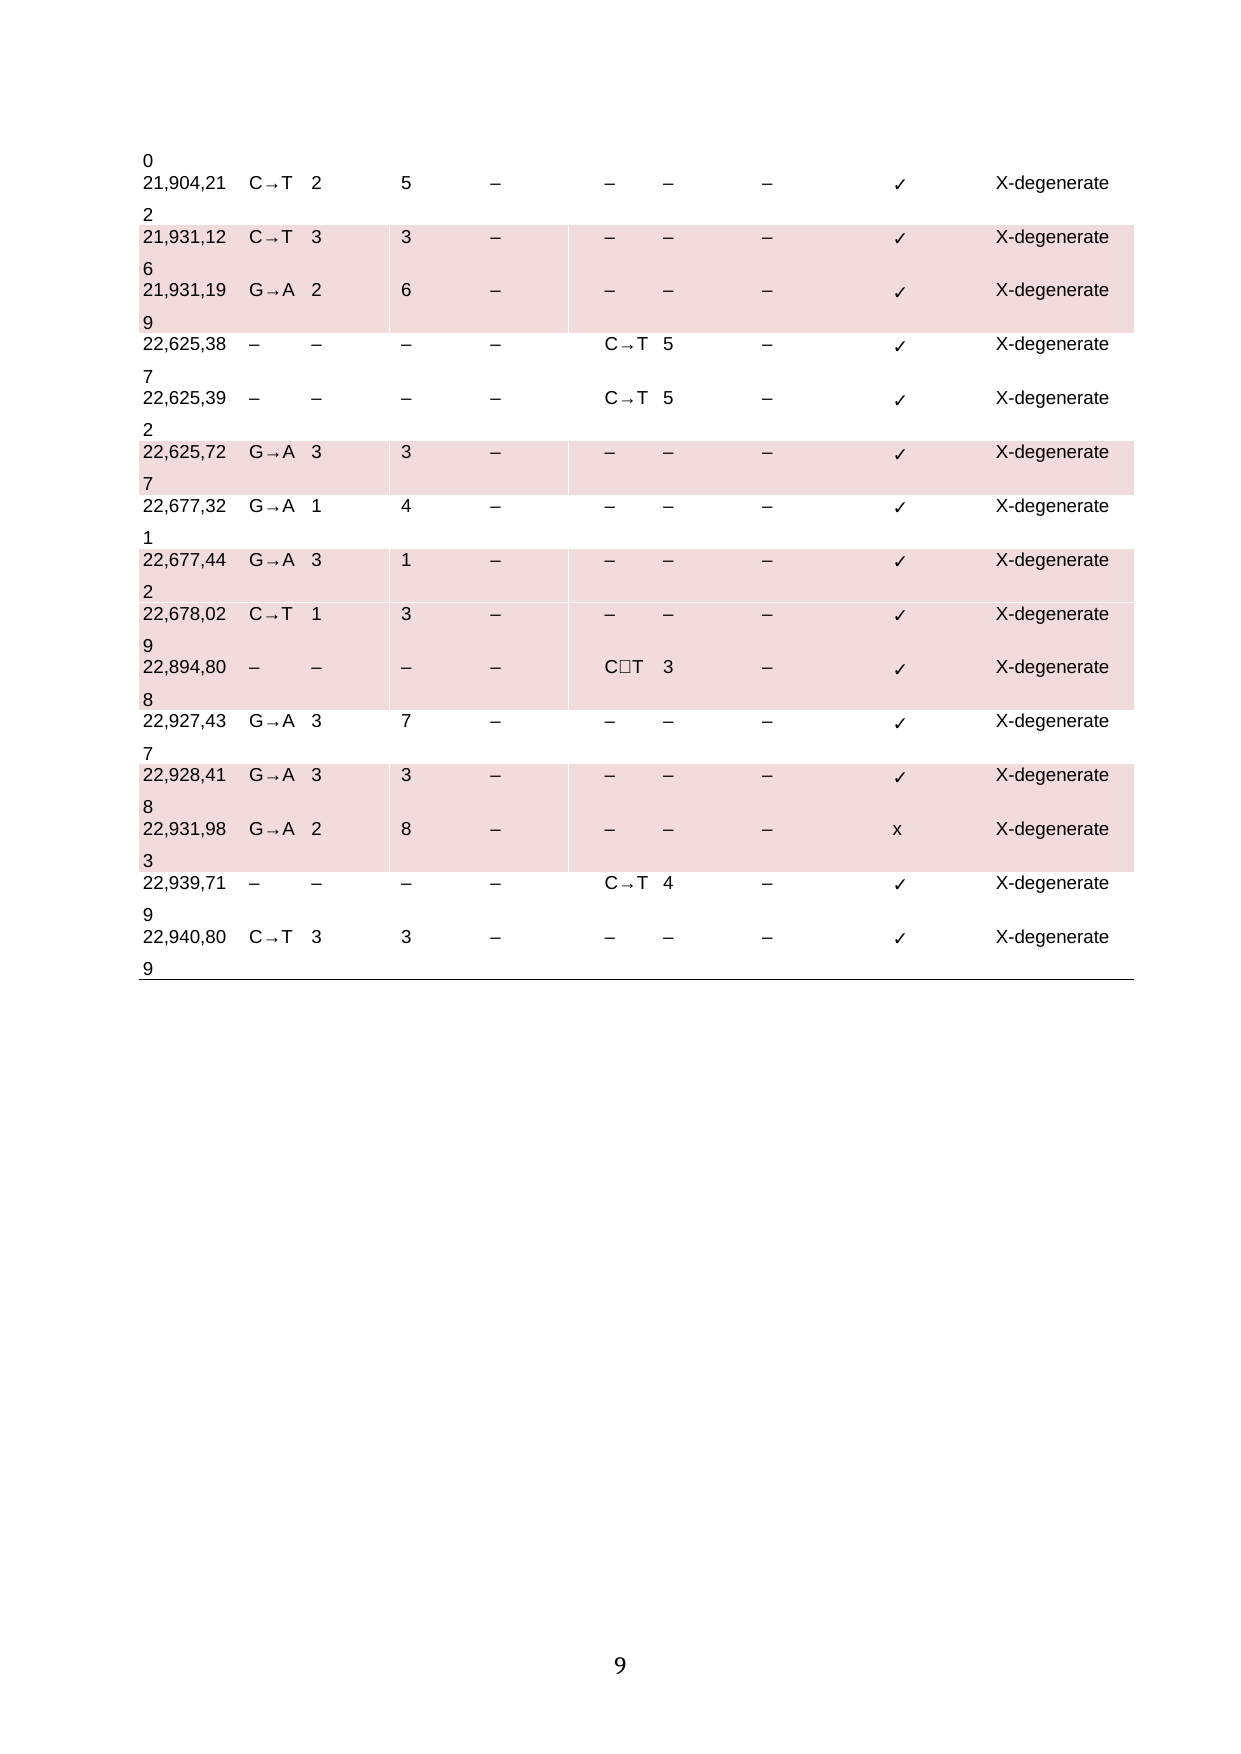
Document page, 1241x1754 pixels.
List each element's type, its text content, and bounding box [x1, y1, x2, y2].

table_cell X-degenerate [984, 549, 1134, 602]
table_cell – [479, 710, 568, 764]
table_cell – [390, 333, 479, 387]
table_cell – [479, 818, 568, 872]
table_cell X-degenerate [984, 656, 1134, 710]
table_cell x [881, 818, 984, 872]
table_cell 1 [300, 603, 389, 656]
table_cell 0 [139, 150, 238, 172]
table_cell 3 [300, 926, 389, 979]
table_cell 22,677,442 [139, 549, 238, 602]
table_cell X-degenerate [984, 495, 1134, 548]
table_cell 22,678,029 [139, 603, 238, 656]
table_cell – [751, 279, 881, 333]
table_cell CT [593, 656, 652, 710]
table_cell 22,939,719 [139, 872, 238, 926]
table_cell 3 [390, 225, 479, 279]
table_cell – [751, 710, 881, 764]
table_cell 3 [390, 926, 479, 979]
table_cell X-degenerate [984, 818, 1134, 872]
table_cell ✓ [881, 225, 984, 279]
table_cell – [652, 441, 751, 495]
table_cell 1 [300, 495, 389, 548]
table_cell 22,931,983 [139, 818, 238, 872]
table_cell G→A [238, 495, 300, 548]
table_cell – [751, 656, 881, 710]
table_cell – [300, 387, 389, 441]
table_cell [569, 150, 593, 172]
table_cell G→A [238, 710, 300, 764]
table_cell C→T [238, 225, 300, 279]
table_cell ✓ [881, 441, 984, 495]
table_cell [390, 150, 479, 172]
table_cell – [593, 495, 652, 548]
table_cell – [238, 333, 300, 387]
table_cell 7 [390, 710, 479, 764]
table_cell 4 [390, 495, 479, 548]
table_cell 2 [300, 818, 389, 872]
table_cell [569, 549, 593, 602]
table_cell X-degenerate [984, 603, 1134, 656]
table_cell 3 [390, 603, 479, 656]
table_cell ✓ [881, 764, 984, 818]
table_cell [569, 926, 593, 979]
table_cell [593, 150, 652, 172]
table_cell – [479, 872, 568, 926]
table_cell – [479, 495, 568, 548]
table_cell [652, 150, 751, 172]
table_cell 3 [390, 764, 479, 818]
table_cell 3 [300, 549, 389, 602]
table_cell [569, 818, 593, 872]
table_cell 3 [300, 710, 389, 764]
table_cell – [751, 926, 881, 979]
table_cell 22,940,809 [139, 926, 238, 979]
table_cell – [751, 225, 881, 279]
table_cell – [751, 387, 881, 441]
table_cell ✓ [881, 926, 984, 979]
table_cell C→T [238, 926, 300, 979]
table_cell G→A [238, 279, 300, 333]
table_cell – [652, 172, 751, 225]
table_cell – [479, 603, 568, 656]
table_cell [569, 225, 593, 279]
table_cell 3 [300, 441, 389, 495]
table_cell – [390, 387, 479, 441]
table_cell ✓ [881, 656, 984, 710]
table_cell ✓ [881, 603, 984, 656]
table_cell – [300, 656, 389, 710]
table_cell 22,677,321 [139, 495, 238, 548]
table_cell [881, 150, 984, 172]
table_cell [569, 495, 593, 548]
table_cell 22,928,418 [139, 764, 238, 818]
table_cell 4 [652, 872, 751, 926]
table_cell X-degenerate [984, 279, 1134, 333]
table_cell 3 [390, 441, 479, 495]
table_cell – [479, 441, 568, 495]
table_cell X-degenerate [984, 872, 1134, 926]
table_cell – [300, 872, 389, 926]
table_cell X-degenerate [984, 441, 1134, 495]
table_cell – [751, 495, 881, 548]
table_cell 21,931,126 [139, 225, 238, 279]
table_cell [569, 279, 593, 333]
table_cell – [479, 387, 568, 441]
table_cell – [593, 549, 652, 602]
table_cell [984, 150, 1134, 172]
table_cell 8 [390, 818, 479, 872]
table_cell 5 [652, 387, 751, 441]
table_cell – [593, 279, 652, 333]
table_cell [238, 150, 300, 172]
table_cell [569, 764, 593, 818]
table_cell X-degenerate [984, 225, 1134, 279]
table_cell – [593, 710, 652, 764]
table_cell C→T [593, 872, 652, 926]
table_cell – [652, 764, 751, 818]
table_cell – [652, 710, 751, 764]
table_cell 5 [652, 333, 751, 387]
table_cell [569, 603, 593, 656]
table_cell G→A [238, 764, 300, 818]
table_cell [569, 333, 593, 387]
table_cell – [390, 872, 479, 926]
table_cell [300, 150, 389, 172]
table_cell X-degenerate [984, 333, 1134, 387]
table_cell C→T [238, 603, 300, 656]
table_cell G→A [238, 549, 300, 602]
table_cell – [751, 549, 881, 602]
table_cell – [593, 764, 652, 818]
table_cell C→T [593, 387, 652, 441]
table_cell 3 [652, 656, 751, 710]
table_cell [569, 387, 593, 441]
table_cell X-degenerate [984, 172, 1134, 225]
table_cell – [652, 495, 751, 548]
table_cell 3 [300, 764, 389, 818]
table_cell ✓ [881, 387, 984, 441]
table_cell – [751, 872, 881, 926]
table_cell – [479, 926, 568, 979]
table_cell – [479, 279, 568, 333]
table_cell ✓ [881, 333, 984, 387]
table_cell ✓ [881, 279, 984, 333]
table_cell 3 [300, 225, 389, 279]
table_cell – [751, 441, 881, 495]
table_cell – [593, 441, 652, 495]
table_cell 2 [300, 279, 389, 333]
table_cell 6 [390, 279, 479, 333]
table_cell – [479, 656, 568, 710]
table_cell – [751, 172, 881, 225]
table_cell ✓ [881, 549, 984, 602]
table_cell [751, 150, 881, 172]
table_cell 21,904,212 [139, 172, 238, 225]
table_cell – [390, 656, 479, 710]
table_cell – [479, 764, 568, 818]
table_cell – [300, 333, 389, 387]
table_cell 22,625,727 [139, 441, 238, 495]
table_cell 22,927,437 [139, 710, 238, 764]
table_cell – [652, 818, 751, 872]
table_cell [569, 872, 593, 926]
table_cell ✓ [881, 172, 984, 225]
table_cell – [751, 333, 881, 387]
table_cell X-degenerate [984, 387, 1134, 441]
table_cell 1 [390, 549, 479, 602]
table_cell 2 [300, 172, 389, 225]
table_cell C→T [238, 172, 300, 225]
table_cell 5 [390, 172, 479, 225]
table_cell – [593, 225, 652, 279]
table_cell – [593, 603, 652, 656]
table_cell – [652, 603, 751, 656]
table_cell X-degenerate [984, 764, 1134, 818]
table_cell G→A [238, 441, 300, 495]
table_cell – [593, 818, 652, 872]
table_cell 22,625,392 [139, 387, 238, 441]
table_cell – [238, 656, 300, 710]
table_cell – [593, 926, 652, 979]
table_cell X-degenerate [984, 926, 1134, 979]
table_cell – [238, 387, 300, 441]
table_cell G→A [238, 818, 300, 872]
table_cell [569, 656, 593, 710]
table_cell 21,931,199 [139, 279, 238, 333]
table_cell – [751, 603, 881, 656]
table_cell 22,894,808 [139, 656, 238, 710]
table_cell – [479, 549, 568, 602]
table_cell [569, 172, 593, 225]
table_cell [479, 150, 568, 172]
table_cell – [652, 549, 751, 602]
table_cell – [652, 225, 751, 279]
table_cell X-degenerate [984, 710, 1134, 764]
table_cell [569, 710, 593, 764]
table_cell [569, 441, 593, 495]
table_cell – [652, 279, 751, 333]
table_cell – [479, 172, 568, 225]
table_cell – [751, 764, 881, 818]
table_cell – [593, 172, 652, 225]
table_cell – [238, 872, 300, 926]
table_cell ✓ [881, 872, 984, 926]
table_cell – [751, 818, 881, 872]
table_cell – [479, 333, 568, 387]
table_cell ✓ [881, 495, 984, 548]
table_cell – [652, 926, 751, 979]
table_cell ✓ [881, 710, 984, 764]
table_cell – [479, 225, 568, 279]
table_cell 22,625,387 [139, 333, 238, 387]
table_cell C→T [593, 333, 652, 387]
